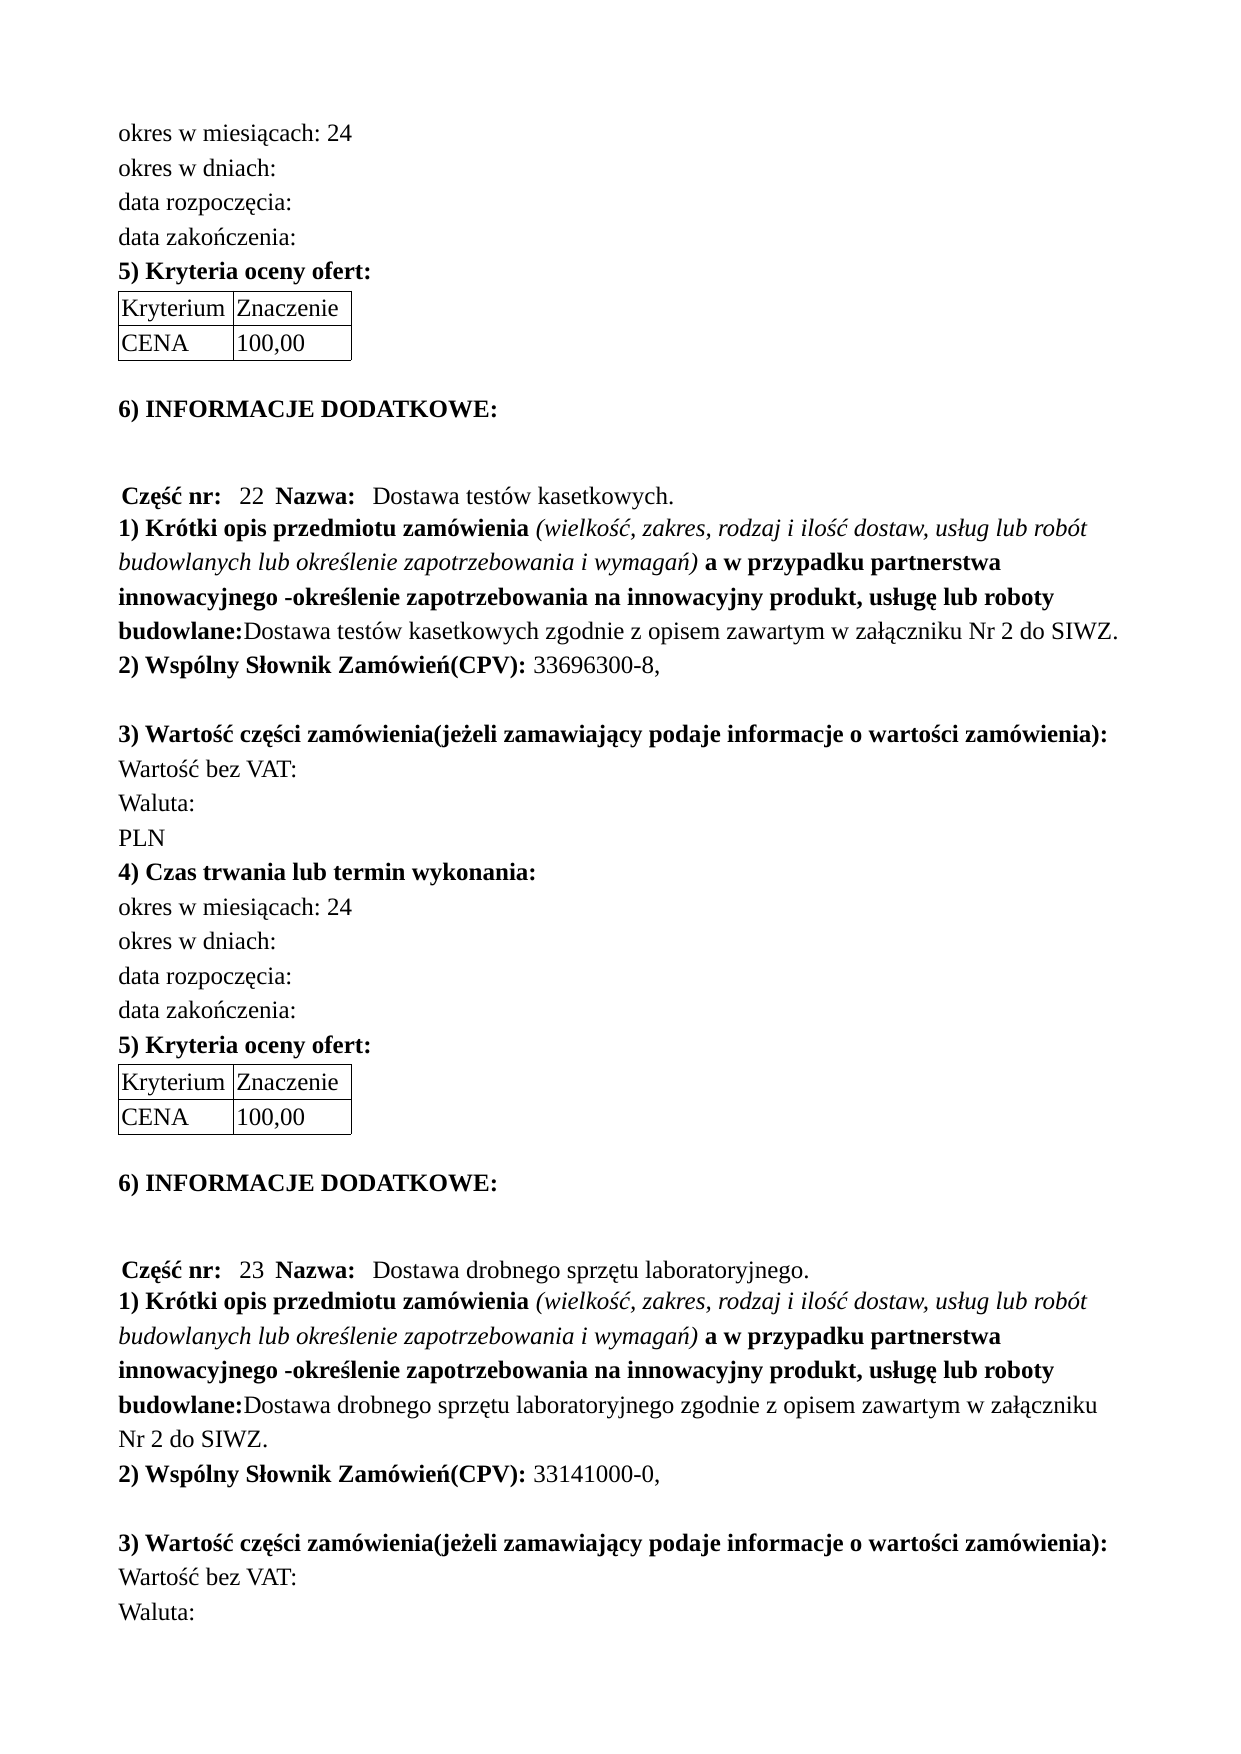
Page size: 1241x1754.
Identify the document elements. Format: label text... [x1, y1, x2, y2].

table_header Nazwa: [272, 478, 369, 513]
text 1) Krótki opis przedmiotu zamówienia (wielkość, zakres, rodzaj i ilość dostaw, usług lub robót budowlanych lub określenie zapotrzebowania i wymagań) a w przypadku partnerstwa innowacyjnego -określenie zapotrzebowania na innowacyjny produkt, usługę lub roboty budowlane:Dostawa testów kasetkowych zgodnie z opisem zawartym w załączniku Nr 2 do SIWZ. 2) Wspólny Słownik Zamówień(CPV): 33696300-8, 3) Wartość części zamówienia(jeżeli zamawiający podaje informacje o wartości zamówienia): Wartość bez VAT: Waluta: PLN 4) Czas trwania lub termin wykonania: okres w miesiącach: 24 okres w dniach: data rozpoczęcia: data zakończenia: 5) Kryteria oceny ofert: [118, 513, 1122, 1058]
table_header Część nr: [118, 1252, 236, 1286]
text okres w miesiącach: 24 okres w dniach: data rozpoczęcia: data zakończenia: 5) Kryteria oceny ofert: [118, 118, 1122, 285]
table_header Kryterium [119, 1065, 233, 1099]
table_header Kryterium [119, 292, 233, 325]
table_cell 100,00 [234, 1100, 351, 1134]
table_header Dostawa testów kasetkowych. [369, 478, 685, 513]
table_header 22 [236, 478, 272, 513]
text 6) INFORMACJE DODATKOWE: [118, 360, 1122, 458]
table_header 23 [236, 1252, 272, 1286]
text 6) INFORMACJE DODATKOWE: [118, 1134, 1122, 1231]
table_cell 100,00 [234, 326, 351, 360]
table_header Znaczenie [234, 1065, 351, 1099]
text 1) Krótki opis przedmiotu zamówienia (wielkość, zakres, rodzaj i ilość dostaw, usług lub robót budowlanych lub określenie zapotrzebowania i wymagań) a w przypadku partnerstwa innowacyjnego -określenie zapotrzebowania na innowacyjny produkt, usługę lub roboty budowlane:Dostawa drobnego sprzętu laboratoryjnego zgodnie z opisem zawartym w załączniku Nr 2 do SIWZ. 2) Wspólny Słownik Zamówień(CPV): 33141000-0, 3) Wartość części zamówienia(jeżeli zamawiający podaje informacje o wartości zamówienia): Wartość bez VAT: Waluta: [118, 1286, 1122, 1625]
table_cell CENA [119, 1100, 233, 1134]
table_cell CENA [119, 326, 233, 360]
table_header Nazwa: [272, 1252, 369, 1286]
table_header Dostawa drobnego sprzętu laboratoryjnego. [369, 1252, 820, 1286]
table_header Część nr: [118, 478, 236, 513]
table_header Znaczenie [234, 292, 351, 325]
